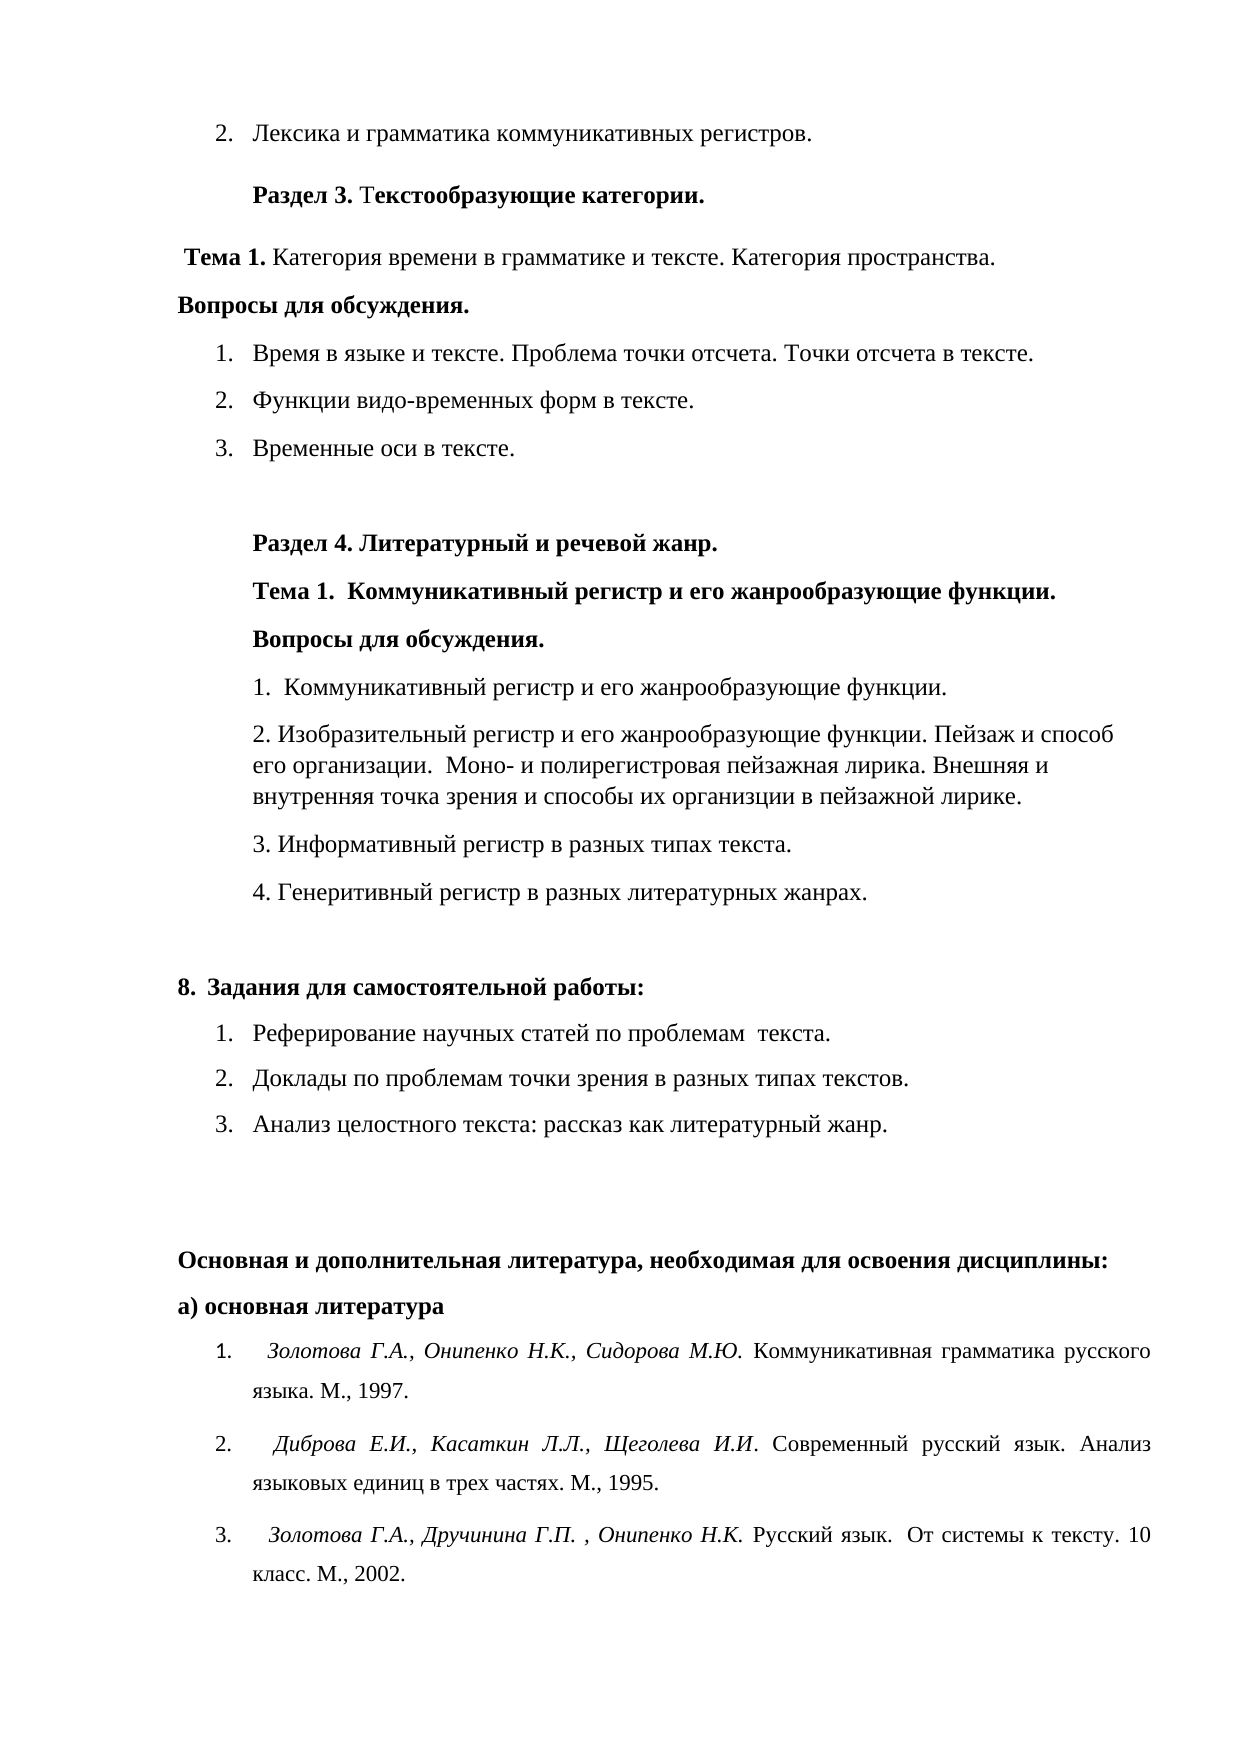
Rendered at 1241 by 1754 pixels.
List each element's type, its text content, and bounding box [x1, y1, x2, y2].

text а) основная литература [177, 1291, 1152, 1320]
list Раздел 3. Текстообразующие категории. [215, 180, 1152, 209]
list 3. Информативный регистр в разных типах текста. [215, 829, 1152, 858]
text 1. Золотова Г.А., Онипенко Н.К., Сидорова М.Ю. Коммуникативная грамматика русского языка. М., 1997. [215, 1336, 1152, 1404]
list Доклады по проблемам точки зрения в разных типах текстов. [215, 1063, 1152, 1092]
list Вопросы для обсуждения. [215, 624, 1152, 653]
list 4. Генеритивный регистр в разных литературных жанрах. [215, 877, 1152, 906]
list Функции видо-временных форм в тексте. [215, 385, 1152, 414]
text 2. Диброва Е.И., Касаткин Л.Л., Щеголева И.И. Современный русский язык. Анализ языковых единиц в трех частях. М., 1995. [215, 1429, 1152, 1495]
list 2. Изобразительный регистр и его жанрообразующие функции. Пейзаж и способ его организации. Моно- и полирегистровая пейзажная лирика. Внешняя и внутренняя точка зрения и способы их организции в пейзажной лирике. [215, 719, 1152, 810]
list Тема 1. Коммуникативный регистр и его жанрообразующие функции. [215, 576, 1152, 605]
text Вопросы для обсуждения. [177, 290, 1152, 319]
list Реферирование научных статей по проблемам текста. [215, 1018, 1152, 1047]
list Задания для самостоятельной работы: [177, 972, 1152, 1001]
list 1. Коммуникативный регистр и его жанрообразующие функции. [215, 672, 1152, 700]
list Лексика и грамматика коммуникативных регистров. [215, 118, 1152, 147]
text 3. Золотова Г.А., Дручинина Г.П. , Онипенко Н.К. Русский язык. От системы к тексту. 10 класс. М., 2002. [215, 1521, 1152, 1587]
text Основная и дополнительная литература, необходимая для освоения дисциплины: [177, 1245, 1152, 1274]
list Временные оси в тексте. [215, 433, 1152, 462]
list Анализ целостного текста: рассказ как литературный жанр. [215, 1109, 1152, 1138]
text Тема 1. Категория времени в грамматике и тексте. Категория пространства. [177, 242, 1152, 271]
list Время в языке и тексте. Проблема точки отсчета. Точки отсчета в тексте. [215, 338, 1152, 366]
list Раздел 4. Литературный и речевой жанр. [215, 528, 1152, 557]
